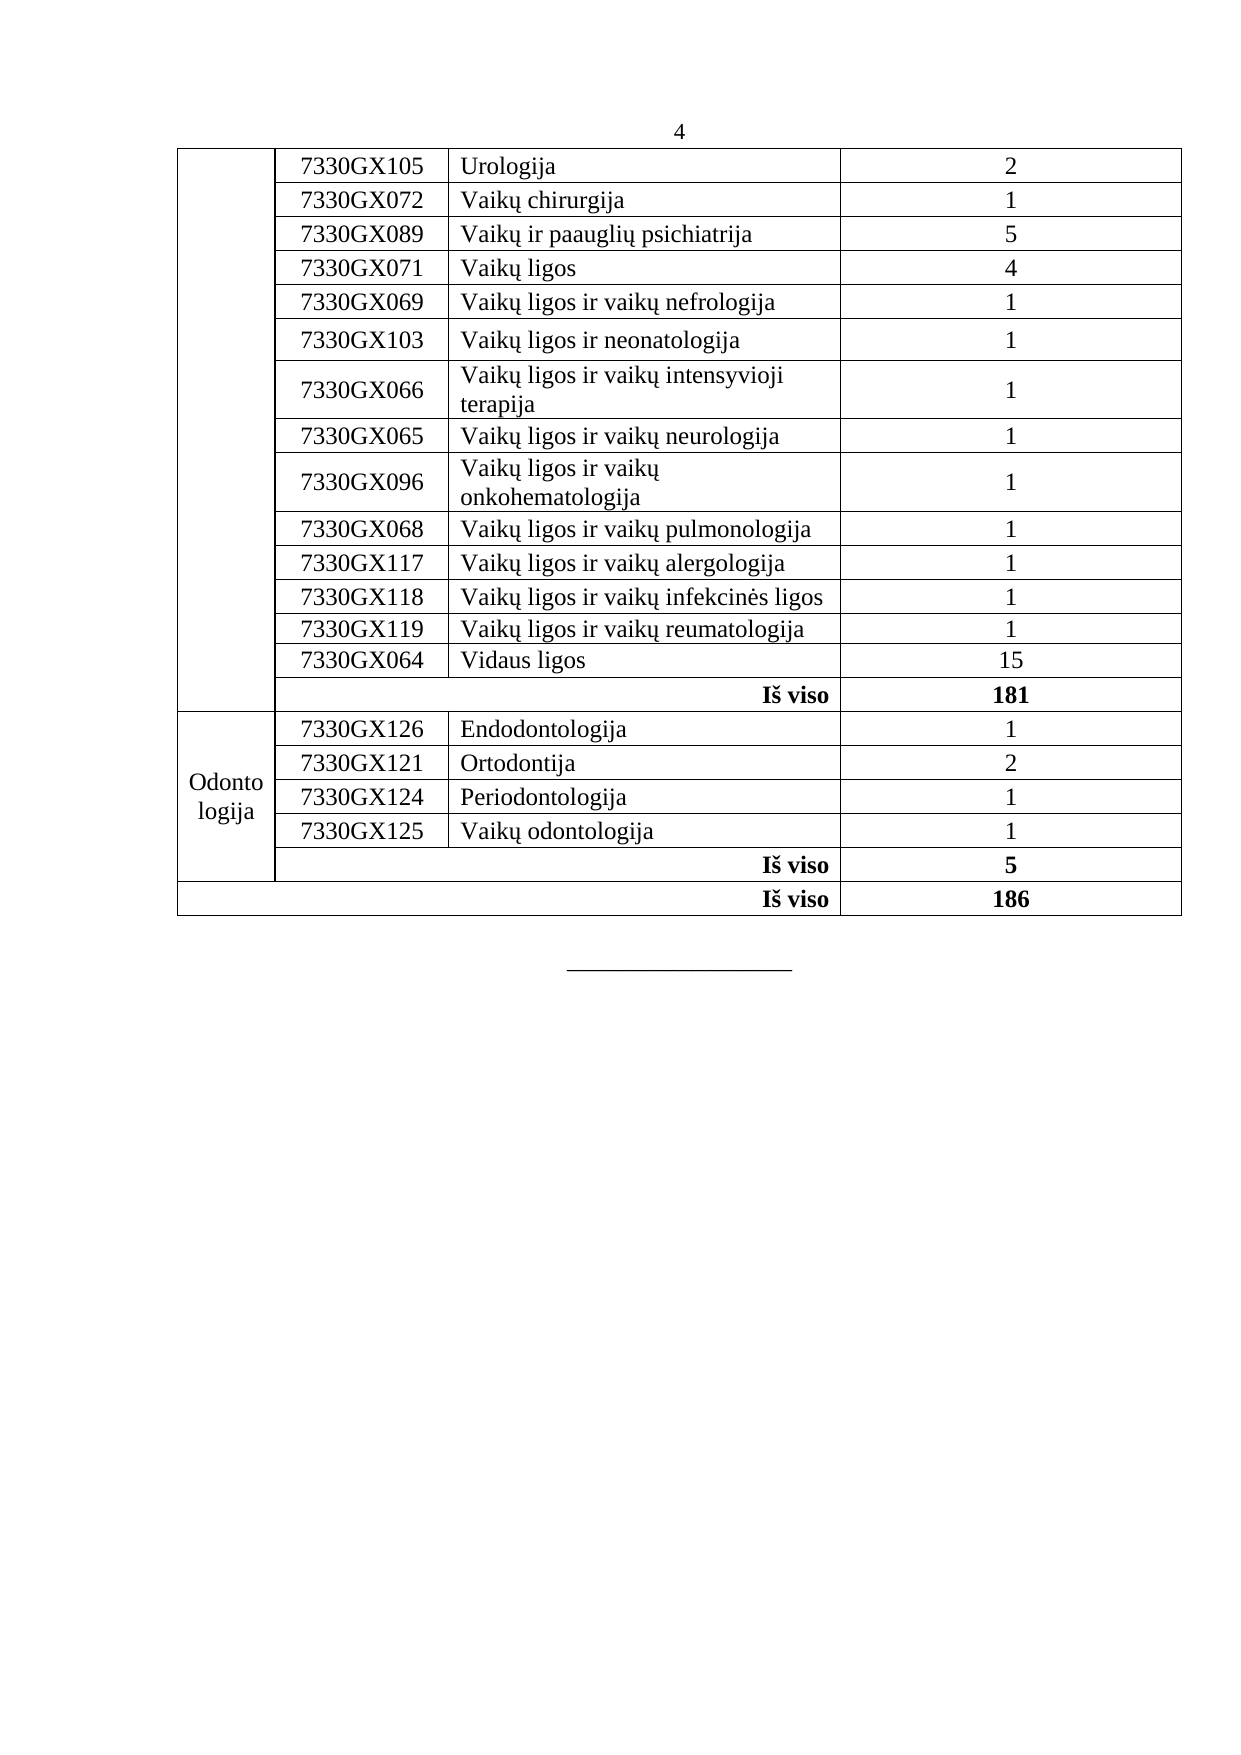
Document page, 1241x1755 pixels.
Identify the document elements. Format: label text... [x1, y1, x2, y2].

table_cell Odontologija [178, 712, 274, 881]
table_cell Endodontologija [449, 712, 840, 745]
table_cell 1 [841, 712, 1181, 745]
table_cell 7330GX089 [276, 217, 448, 250]
table_cell 1 [841, 512, 1181, 544]
table_cell 4 [841, 251, 1181, 284]
table_cell 1 [841, 580, 1181, 613]
table_cell 7330GX121 [276, 746, 448, 779]
table_cell Vaikų ligos ir neonatologija [449, 319, 840, 359]
table_cell 7330GX096 [276, 453, 448, 511]
table_cell Vaikų ligos [449, 251, 840, 284]
table_cell Vaikų ligos ir vaikų infekcinės ligos [449, 580, 840, 613]
table_cell 1 [841, 780, 1181, 813]
table_cell 7330GX105 [276, 149, 448, 182]
table_cell Vaikų ligos ir vaikų alergologija [449, 546, 840, 579]
table_cell 15 [841, 644, 1181, 677]
table_cell 2 [841, 149, 1181, 182]
table_cell Ortodontija [449, 746, 840, 779]
table_cell 7330GX126 [276, 712, 448, 745]
table_cell 1 [841, 319, 1181, 359]
table_cell Vaikų ligos ir vaikų reumatologija [449, 614, 840, 642]
table_cell 7330GX064 [276, 644, 448, 677]
table_cell 2 [841, 746, 1181, 779]
table_cell Vaikų chirurgija [449, 183, 840, 216]
table_cell 7330GX119 [276, 614, 448, 642]
table_cell 7330GX118 [276, 580, 448, 613]
table_cell Vidaus ligos [449, 644, 840, 677]
table_cell 7330GX071 [276, 251, 448, 284]
table_cell Iš viso [178, 882, 840, 915]
table_cell Vaikų ir paauglių psichiatrija [449, 217, 840, 250]
table_cell 1 [841, 814, 1181, 847]
table_cell Vaikų ligos ir vaikų neurologija [449, 419, 840, 452]
table_cell Iš viso [276, 678, 840, 711]
table_cell Periodontologija [449, 780, 840, 813]
table_cell 7330GX124 [276, 780, 448, 813]
table_cell Vaikų ligos ir vaikų nefrologija [449, 285, 840, 318]
table_cell 1 [841, 183, 1181, 216]
table_cell 7330GX066 [276, 361, 448, 418]
table_cell 7330GX117 [276, 546, 448, 579]
table_cell 1 [841, 285, 1181, 318]
table_cell 186 [841, 882, 1181, 915]
table_cell 7330GX125 [276, 814, 448, 847]
table_cell 7330GX072 [276, 183, 448, 216]
table_cell 7330GX103 [276, 319, 448, 359]
table_cell 7330GX065 [276, 419, 448, 452]
table_cell Iš viso [276, 848, 840, 881]
table_cell 1 [841, 419, 1181, 452]
table_cell Vaikų ligos ir vaikų intensyvioji terapija [449, 361, 840, 418]
table_cell 1 [841, 453, 1181, 511]
table_cell 7330GX069 [276, 285, 448, 318]
table_cell 5 [841, 848, 1181, 881]
table_cell 1 [841, 361, 1181, 418]
table_cell [178, 149, 274, 711]
table_cell Urologija [449, 149, 840, 182]
table_cell Vaikų odontologija [449, 814, 840, 847]
table_cell 181 [841, 678, 1181, 711]
table_cell Vaikų ligos ir vaikų onkohematologija [449, 453, 840, 511]
table_cell 5 [841, 217, 1181, 250]
text __________________ [177, 945, 1181, 973]
table_cell 1 [841, 546, 1181, 579]
table_cell 1 [841, 614, 1181, 642]
table_cell 7330GX068 [276, 512, 448, 544]
table_cell Vaikų ligos ir vaikų pulmonologija [449, 512, 840, 544]
